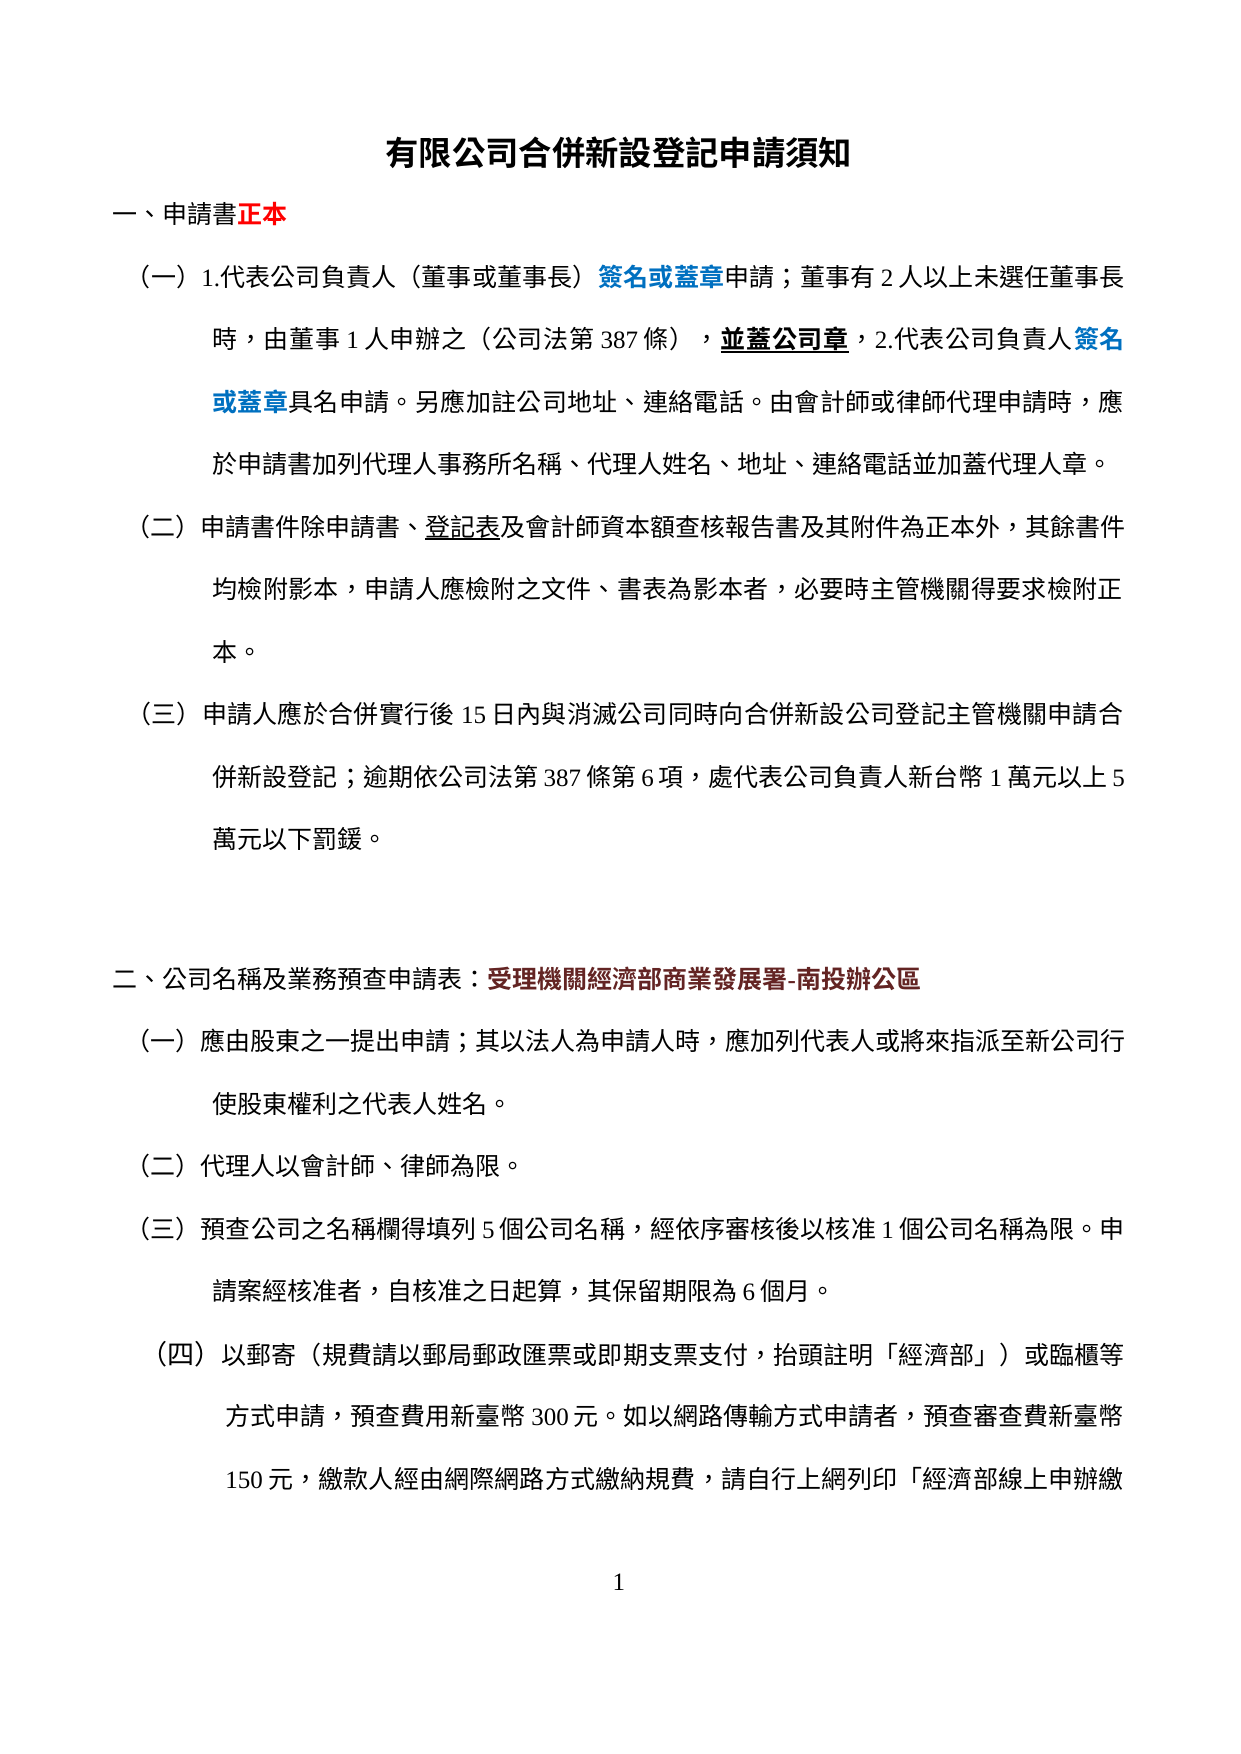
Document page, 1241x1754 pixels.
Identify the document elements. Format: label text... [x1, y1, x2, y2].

text （三）申請人應於合併實行後15日內與消滅公司同時向合併新設公司登記主管機關申請合併新設登記；逾期依公司法第387條第6項，處代表公司負責人新台幣1萬元以上5萬元以下罰鍰。 [112, 671, 1125, 859]
text （二）代理人以會計師、律師為限。 [112, 1123, 1125, 1186]
text （四）以郵寄（規費請以郵局郵政匯票或即期支票支付，抬頭註明「經濟部」）或臨櫃等方式申請，預查費用新臺幣300元。如以網路傳輸方式申請者，預查審查費新臺幣150元，繳款人經由網際網路方式繳納規費，請自行上網列印「經濟部線上申辦繳 [140, 1311, 1125, 1498]
text （二）申請書件除申請書、登記表及會計師資本額查核報告書及其附件為正本外，其餘書件均檢附影本，申請人應檢附之文件、書表為影本者，必要時主管機關得要求檢附正本。 [112, 484, 1125, 671]
text （三）預查公司之名稱欄得填列5個公司名稱，經依序審核後以核准1個公司名稱為限。申請案經核准者，自核准之日起算，其保留期限為6個月。 [112, 1186, 1125, 1311]
text 一、申請書正本 [112, 171, 1125, 234]
text 二、公司名稱及業務預查申請表：受理機關經濟部商業發展署-南投辦公區 [112, 936, 1125, 998]
subtitle 有限公司合併新設登記申請須知 [112, 109, 1125, 171]
text （一）1.代表公司負責人（董事或董事長）簽名或蓋章申請；董事有2人以上未選任董事長時，由董事1人申辦之（公司法第387條），並蓋公司章，2.代表公司負責人簽名或蓋章具名申請。另應加註公司地址、連絡電話。由會計師或律師代理申請時，應於申請書加列代理人事務所名稱、代理人姓名、地址、連絡電話並加蓋代理人章。 [112, 234, 1125, 484]
text （一）應由股東之一提出申請；其以法人為申請人時，應加列代表人或將來指派至新公司行使股東權利之代表人姓名。 [112, 998, 1125, 1123]
